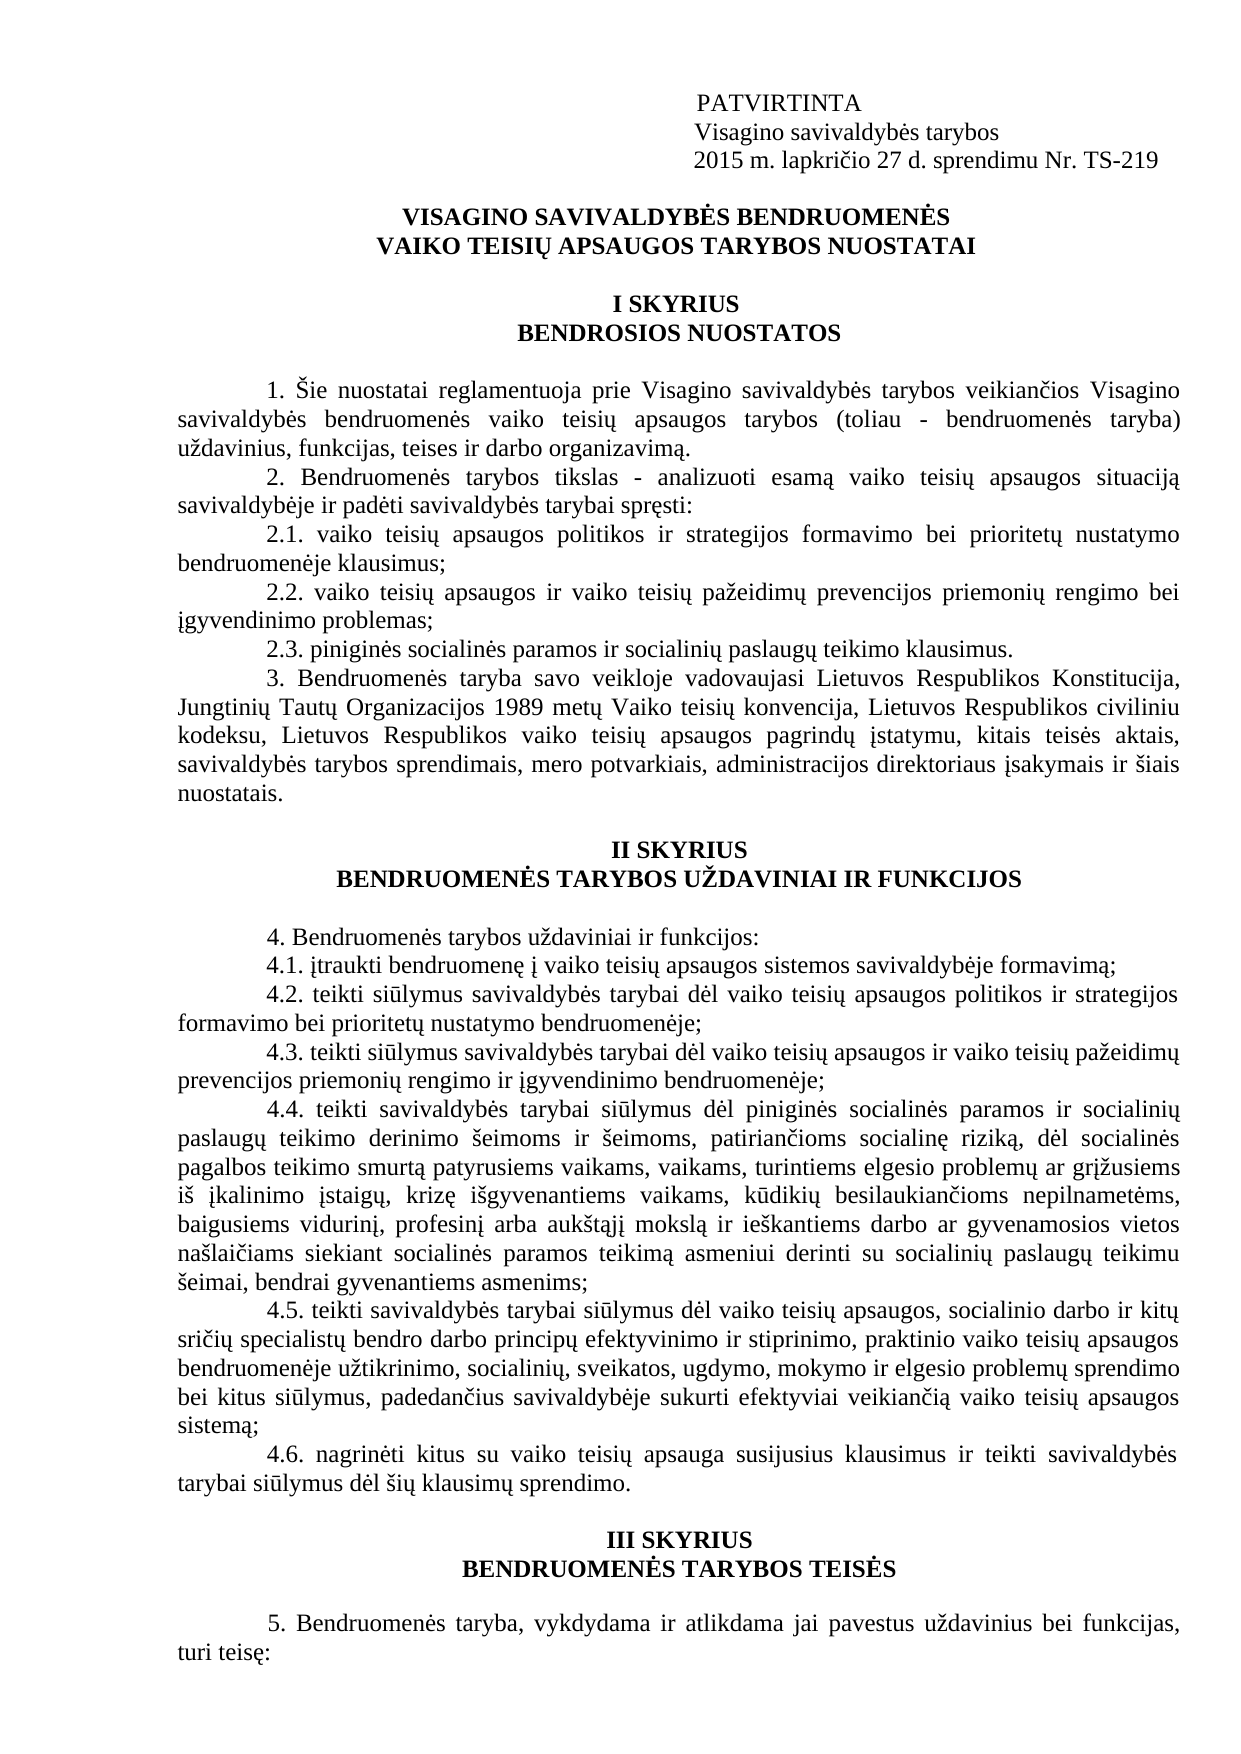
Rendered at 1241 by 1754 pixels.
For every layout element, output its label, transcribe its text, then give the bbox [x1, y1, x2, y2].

text I SKYRIUS [177, 289, 1181, 318]
text 4.1. įtraukti bendruomenę į vaiko teisių apsaugos sistemos savivaldybėje formavimą; [266, 950, 1181, 979]
text 2.2. vaiko teisių apsaugos ir vaiko teisių pažeidimų prevencijos priemonių rengimo bei įgyvendinimo problemas; [177, 577, 1181, 634]
text 4.2. teikti siūlymus savivaldybės tarybai dėl vaiko teisių apsaugos politikos ir strategijos formavimo bei prioritetų nustatymo bendruomenėje; [177, 979, 1179, 1037]
text 4.6. nagrinėti kitus su vaiko teisių apsauga susijusius klausimus ir teikti savivaldybės tarybai siūlymus dėl šių klausimų sprendimo. [177, 1439, 1179, 1497]
text BENDROSIOS NUOSTATOS [177, 318, 1181, 347]
text 1. Šie nuostatai reglamentuoja prie Visagino savivaldybės tarybos veikiančios Visagino savivaldybės bendruomenės vaiko teisių apsaugos tarybos (toliau - bendruomenės taryba) uždavinius, funkcijas, teises ir darbo organizavimą. [177, 375, 1181, 462]
text VISAGINO SAVIVALDYBĖS BENDRUOMENĖS VAIKO TEISIŲ APSAUGOS TARYBOS NUOSTATAI [358, 203, 994, 260]
text 2. Bendruomenės tarybos tikslas - analizuoti esamą vaiko teisių apsaugos situaciją savivaldybėje ir padėti savivaldybės tarybai spręsti: [177, 462, 1181, 519]
text PATVIRTINTA [696, 88, 1181, 117]
text 2.1. vaiko teisių apsaugos politikos ir strategijos formavimo bei prioritetų nustatymo bendruomenėje klausimus; [177, 519, 1181, 577]
text 4.5. teikti savivaldybės tarybai siūlymus dėl vaiko teisių apsaugos, socialinio darbo ir kitų sričių specialistų bendro darbo principų efektyvinimo ir stiprinimo, praktinio vaiko teisių apsaugos bendruomenėje užtikrinimo, socialinių, sveikatos, ugdymo, mokymo ir elgesio problemų sprendimo bei kitus siūlymus, padedančius savivaldybėje sukurti efektyviai veikiančią vaiko teisių apsaugos sistemą; [177, 1295, 1180, 1439]
text Visagino savivaldybės tarybos [694, 117, 1181, 145]
text II SKYRIUS [177, 835, 1181, 864]
text III SKYRIUS [177, 1525, 1181, 1554]
text 4.3. teikti siūlymus savivaldybės tarybai dėl vaiko teisių apsaugos ir vaiko teisių pažeidimų prevencijos priemonių rengimo ir įgyvendinimo bendruomenėje; [177, 1037, 1180, 1094]
text 5. Bendruomenės taryba, vykdydama ir atlikdama jai pavestus uždavinius bei funkcijas, turi teisę: [177, 1608, 1181, 1665]
text 2.3. piniginės socialinės paramos ir socialinių paslaugų teikimo klausimus. [177, 634, 1181, 663]
text 4. Bendruomenės tarybos uždaviniai ir funkcijos: [267, 922, 1181, 950]
text 2015 m. lapkričio 27 d. sprendimu Nr. TS-219 [693, 145, 1181, 174]
text 4.4. teikti savivaldybės tarybai siūlymus dėl piniginės socialinės paramos ir socialinių paslaugų teikimo derinimo šeimoms ir šeimoms, patiriančioms socialinę riziką, dėl socialinės pagalbos teikimo smurtą patyrusiems vaikams, vaikams, turintiems elgesio problemų ar grįžusiems iš įkalinimo įstaigų, krizę išgyvenantiems vaikams, kūdikių besilaukiančioms nepilnametėms, baigusiems vidurinį, profesinį arba aukštąjį mokslą ir ieškantiems darbo ar gyvenamosios vietos našlaičiams siekiant socialinės paramos teikimą asmeniui derinti su socialinių paslaugų teikimu šeimai, bendrai gyvenantiems asmenims; [177, 1094, 1181, 1295]
text BENDRUOMENĖS TARYBOS TEISĖS [177, 1554, 1181, 1583]
text BENDRUOMENĖS TARYBOS UŽDAVINIAI IR FUNKCIJOS [177, 864, 1181, 893]
text 3. Bendruomenės taryba savo veikloje vadovaujasi Lietuvos Respublikos Konstitucija, Jungtinių Tautų Organizacijos 1989 metų Vaiko teisių konvencija, Lietuvos Respublikos civiliniu kodeksu, Lietuvos Respublikos vaiko teisių apsaugos pagrindų įstatymu, kitais teisės aktais, savivaldybės tarybos sprendimais, mero potvarkiais, administracijos direktoriaus įsakymais ir šiais nuostatais. [177, 663, 1181, 807]
